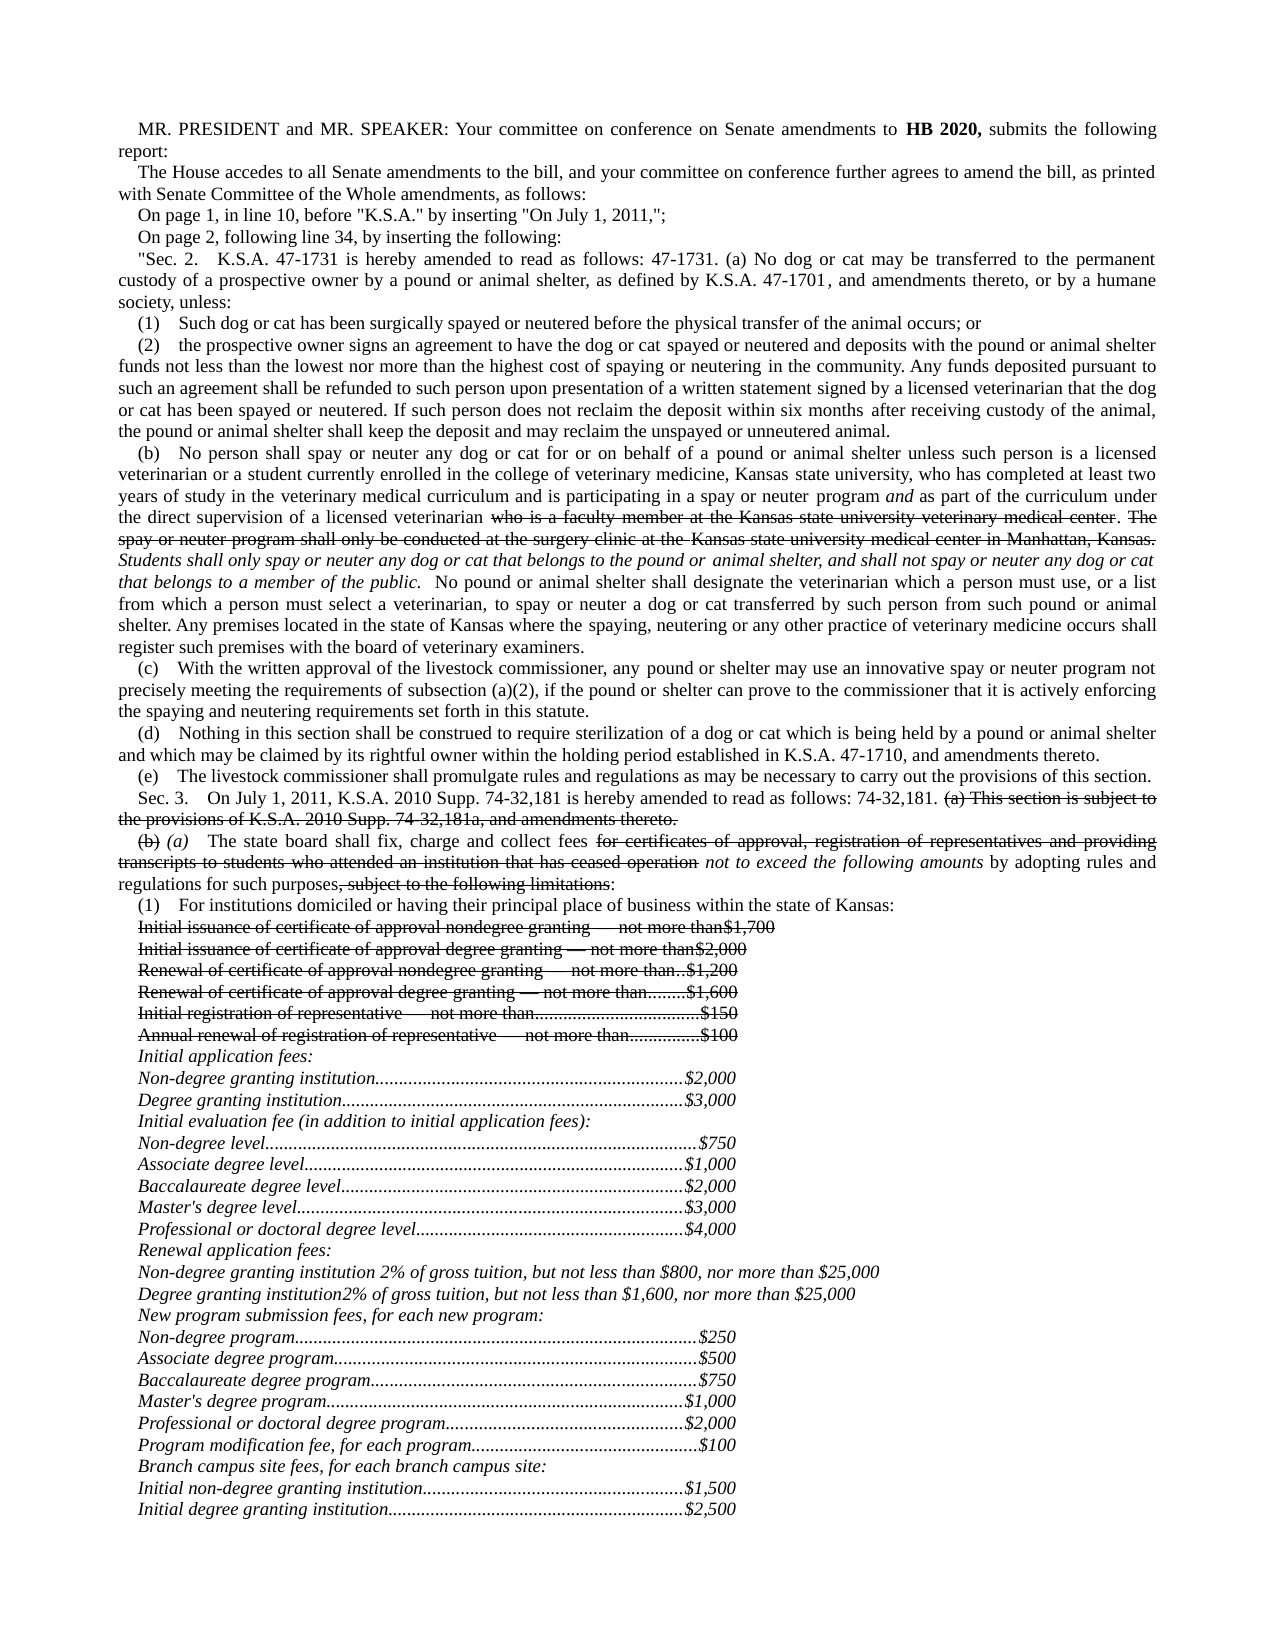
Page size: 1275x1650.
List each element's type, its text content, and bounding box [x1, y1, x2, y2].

text (d) Nothing in this section shall be construed to require sterilization of a dog or cat which is being held by a pound or animal shelter and which may be claimed by its rightful owner within the holding period established in K.S.A. 47-1710, and amendments thereto. [118, 722, 1157, 765]
text (c) With the written approval of the livestock commissioner, any pound or shelter may use an innovative spay or neuter program not precisely meeting the requirements of subsection (a)(2), if the pound or shelter can prove to the commissioner that it is actively enforcing the spaying and neutering requirements set forth in this statute. [118, 657, 1157, 722]
text Degree granting institution $3,000 [118, 1088, 1157, 1110]
text Initial degree granting institution $2,500 [118, 1498, 1157, 1520]
text Renewal of certificate of approval degree granting — not more than $1,600 [118, 981, 1157, 1002]
text Sec. 3. On July 1, 2011, K.S.A. 2010 Supp. 74-32,181 is hereby amended to read as follows: 74-32,181. (a) This section is subject to the provisions of K.S.A. 2010 Supp. 74-32,181a, and amendments thereto. [118, 787, 1157, 830]
text (b) (a) The state board shall fix, charge and collect fees for certificates of approval, registration of representatives and providing transcripts to students who attended an institution that has ceased operation not to exceed the following amounts by adopting rules and regulations for such purposes, subject to the following limitations: [118, 830, 1157, 894]
text The House accedes to all Senate amendments to the bill, and your committee on conference further agrees to amend the bill, as printed with Senate Committee of the Whole amendments, as follows: [118, 161, 1157, 204]
text Branch campus site fees, for each branch campus site: [118, 1455, 1157, 1477]
text Non-degree level $750 [118, 1132, 1157, 1153]
text (1) For institutions domiciled or having their principal place of business within the state of Kansas: [118, 894, 1157, 916]
text Renewal of certificate of approval nondegree granting — not more than $1,200 [118, 959, 1157, 981]
text (b) No person shall spay or neuter any dog or cat for or on behalf of a pound or animal shelter unless such person is a licensed veterinarian or a student currently enrolled in the college of veterinary medicine, Kansas state university, who has completed at least two years of study in the veterinary medical curriculum and is participating in a spay or neuter program and as part of the curriculum under the direct supervision of a licensed veterinarian who is a faculty member at the Kansas state university veterinary medical center. The spay or neuter program shall only be conducted at the surgery clinic at the Kansas state university medical center in Manhattan, Kansas. Students shall only spay or neuter any dog or cat that belongs to the pound or animal shelter, and shall not spay or neuter any dog or cat that belongs to a member of the public. No pound or animal shelter shall designate the veterinarian which a person must use, or a list from which a person must select a veterinarian, to spay or neuter a dog or cat transferred by such person from such pound or animal shelter. Any premises located in the state of Kansas where the spaying, neutering or any other practice of veterinary medicine occurs shall register such premises with the board of veterinary examiners. [118, 442, 1157, 657]
text Associate degree program $500 [118, 1347, 1157, 1369]
text Baccalaureate degree level $2,000 [118, 1175, 1157, 1196]
text Initial issuance of certificate of approval nondegree granting — not more than $1,700 [118, 916, 1157, 937]
text On page 2, following line 34, by inserting the following: [118, 226, 1157, 247]
text Baccalaureate degree program $750 [118, 1369, 1157, 1390]
text (2) the prospective owner signs an agreement to have the dog or cat spayed or neutered and deposits with the pound or animal shelter funds not less than the lowest nor more than the highest cost of spaying or neutering in the community. Any funds deposited pursuant to such an agreement shall be refunded to such person upon presentation of a written statement signed by a licensed veterinarian that the dog or cat has been spayed or neutered. If such person does not reclaim the deposit within six months after receiving custody of the animal, the pound or animal shelter shall keep the deposit and may reclaim the unspayed or unneutered animal. [118, 334, 1157, 442]
text Master's degree program $1,000 [118, 1390, 1157, 1412]
text New program submission fees, for each new program: [118, 1304, 1157, 1326]
text Initial non-degree granting institution $1,500 [118, 1477, 1157, 1498]
text Professional or doctoral degree level $4,000 [118, 1218, 1157, 1239]
text Non-degree program $250 [118, 1326, 1157, 1347]
text Renewal application fees: [118, 1239, 1157, 1261]
text Initial evaluation fee (in addition to initial application fees): [118, 1110, 1157, 1132]
text Annual renewal of registration of representative — not more than $100 [118, 1024, 1157, 1045]
text "Sec. 2. K.S.A. 47-1731 is hereby amended to read as follows: 47-1731. (a) No dog or cat may be transferred to the permanent custody of a prospective owner by a pound or animal shelter, as defined by K.S.A. 47-1701, and amendments thereto, or by a humane society, unless: [118, 247, 1157, 312]
text Initial issuance of certificate of approval degree granting — not more than $2,000 [118, 937, 1157, 959]
text Associate degree level $1,000 [118, 1153, 1157, 1175]
text Non-degree granting institution 2% of gross tuition, but not less than $800, nor more than $25,000 [118, 1261, 1157, 1282]
text Program modification fee, for each program $100 [118, 1433, 1157, 1455]
text Non-degree granting institution $2,000 [118, 1067, 1157, 1088]
text (1) Such dog or cat has been surgically spayed or neutered before the physical transfer of the animal occurs; or [118, 312, 1157, 334]
text Master's degree level $3,000 [118, 1196, 1157, 1218]
text (e) The livestock commissioner shall promulgate rules and regulations as may be necessary to carry out the provisions of this section. [118, 765, 1157, 787]
text MR. PRESIDENT and MR. SPEAKER: Your committee on conference on Senate amendments to HB 2020, submits the following report: [118, 118, 1157, 161]
text Initial application fees: [118, 1045, 1157, 1067]
text Initial registration of representative — not more than $150 [118, 1002, 1157, 1024]
text Degree granting institution 2% of gross tuition, but not less than $1,600, nor more than $25,000 [118, 1282, 1157, 1304]
text On page 1, in line 10, before "K.S.A." by inserting "On July 1, 2011,"; [118, 204, 1157, 226]
text Professional or doctoral degree program $2,000 [118, 1412, 1157, 1433]
